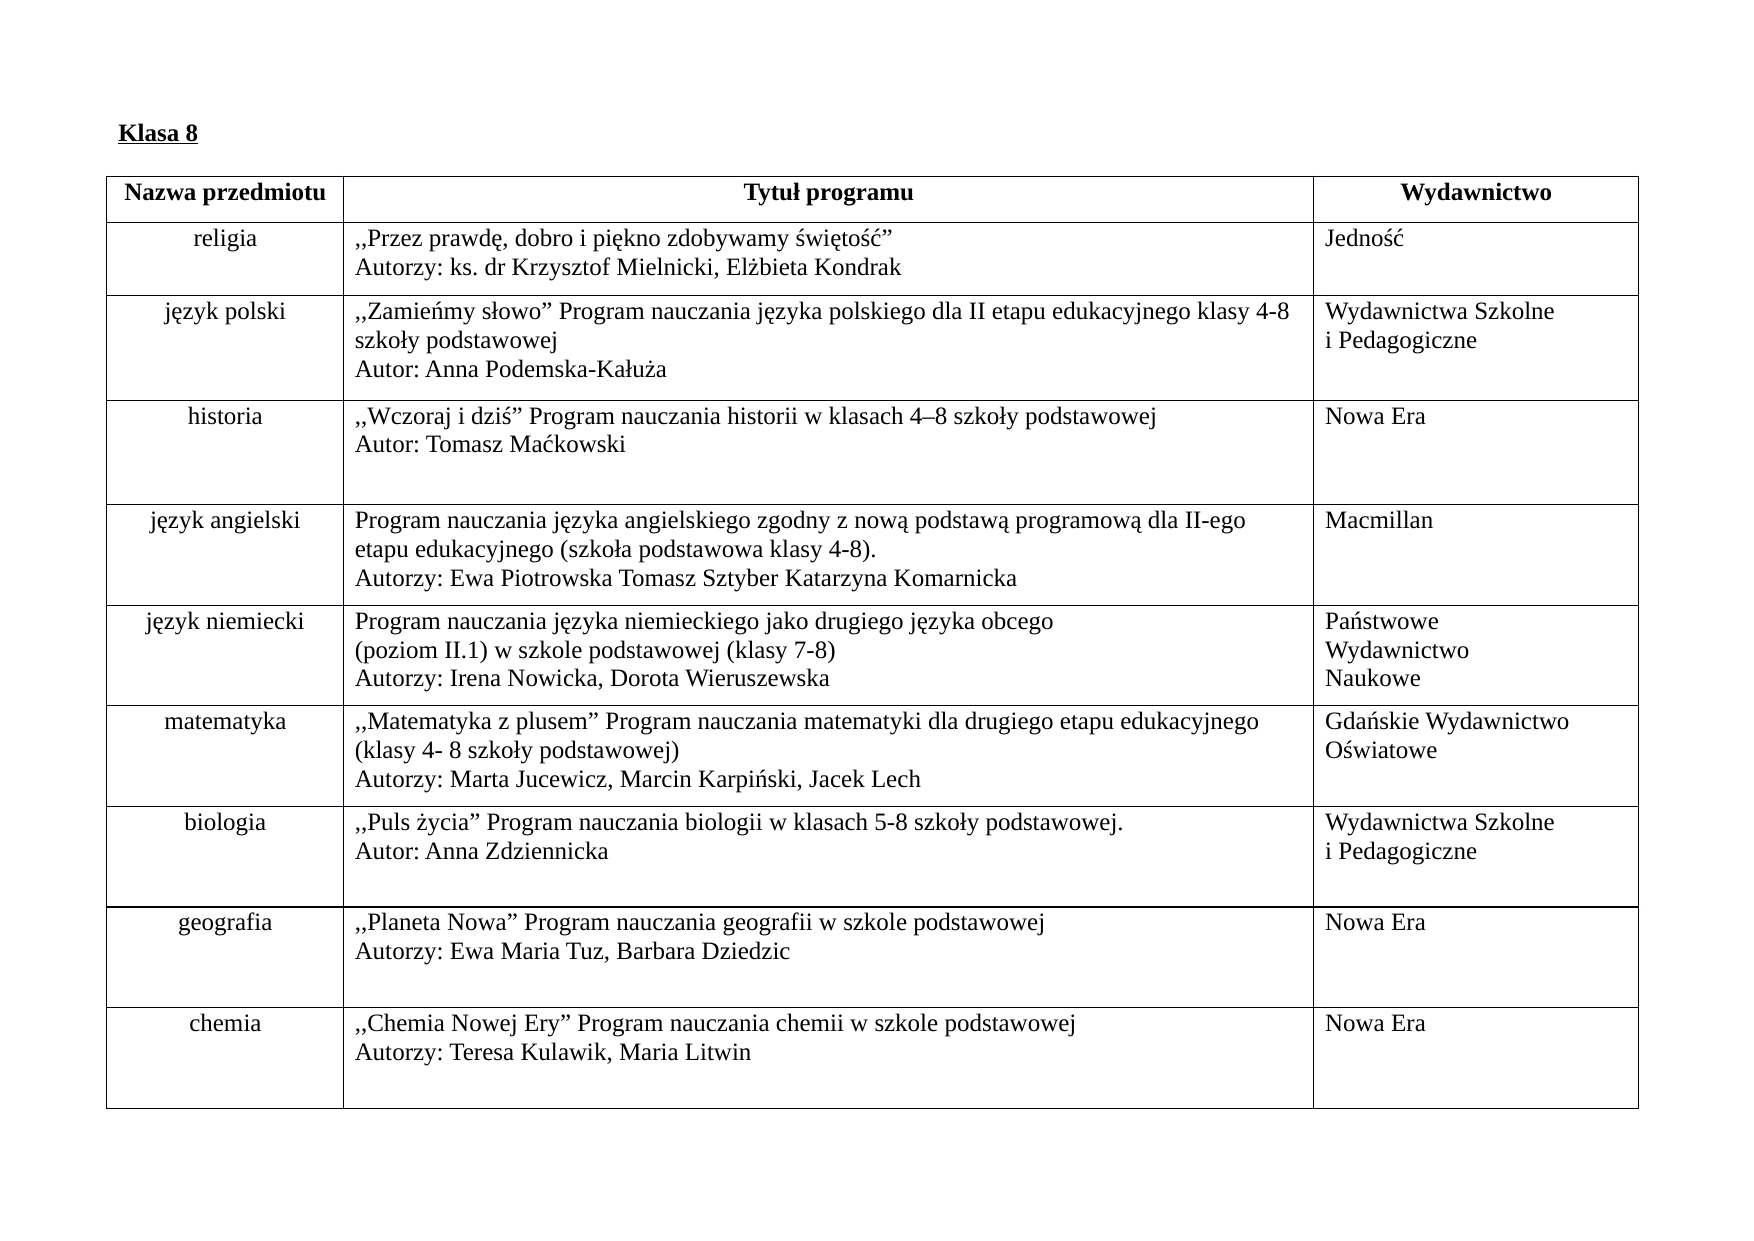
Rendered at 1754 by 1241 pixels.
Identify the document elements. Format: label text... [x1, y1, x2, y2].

table_cell Gdańskie Wydawnictwo Oświatowe [1314, 706, 1638, 806]
table_cell ,,Planeta Nowa” Program nauczania geografii w szkole podstawowej Autorzy: Ewa Maria Tuz, Barbara Dziedzic [344, 908, 1313, 1007]
table_cell Nowa Era [1314, 908, 1638, 1007]
table_cell matematyka [107, 706, 343, 806]
table_cell język niemiecki [107, 606, 343, 705]
table_cell biologia [107, 807, 343, 906]
table_cell Macmillan [1314, 505, 1638, 605]
table_cell ,,Zamieńmy słowo” Program nauczania języka polskiego dla II etapu edukacyjnego klasy 4-8 szkoły podstawowej Autor: Anna Podemska-Kałuża [344, 296, 1313, 400]
table_header Tytuł programu [344, 177, 1313, 222]
table_cell geografia [107, 908, 343, 1007]
table_cell religia [107, 223, 343, 295]
table_cell Nowa Era [1314, 1008, 1638, 1107]
table_cell ,,Puls życia” Program nauczania biologii w klasach 5-8 szkoły podstawowej. Autor: Anna Zdziennicka [344, 807, 1313, 906]
table_cell ,,Chemia Nowej Ery” Program nauczania chemii w szkole podstawowej Autorzy: Teresa Kulawik, Maria Litwin [344, 1008, 1313, 1107]
table_cell język polski [107, 296, 343, 400]
table_cell ,,Wczoraj i dziś” Program nauczania historii w klasach 4–8 szkoły podstawowej Autor: Tomasz Maćkowski [344, 401, 1313, 504]
table_cell Program nauczania języka angielskiego zgodny z nową podstawą programową dla II-ego etapu edukacyjnego (szkoła podstawowa klasy 4-8). Autorzy: Ewa Piotrowska Tomasz Sztyber Katarzyna Komarnicka [344, 505, 1313, 605]
table_cell chemia [107, 1008, 343, 1107]
table_cell język angielski [107, 505, 343, 605]
table_cell historia [107, 401, 343, 504]
table_cell Nowa Era [1314, 401, 1638, 504]
text Klasa 8 [118, 118, 1636, 147]
table_cell Jedność [1314, 223, 1638, 295]
table_cell Wydawnictwa Szkolne i Pedagogiczne [1314, 296, 1638, 400]
table_header Wydawnictwo [1314, 177, 1638, 222]
table_cell Państwowe Wydawnictwo Naukowe [1314, 606, 1638, 705]
table_cell Program nauczania języka niemieckiego jako drugiego języka obcego (poziom II.1) w szkole podstawowej (klasy 7-8) Autorzy: Irena Nowicka, Dorota Wieruszewska [344, 606, 1313, 705]
table_header Nazwa przedmiotu [107, 177, 343, 222]
table_cell ,,Matematyka z plusem” Program nauczania matematyki dla drugiego etapu edukacyjnego (klasy 4- 8 szkoły podstawowej) Autorzy: Marta Jucewicz, Marcin Karpiński, Jacek Lech [344, 706, 1313, 806]
table_cell Wydawnictwa Szkolne i Pedagogiczne [1314, 807, 1638, 906]
table_cell ,,Przez prawdę, dobro i piękno zdobywamy świętość” Autorzy: ks. dr Krzysztof Mielnicki, Elżbieta Kondrak [344, 223, 1313, 295]
